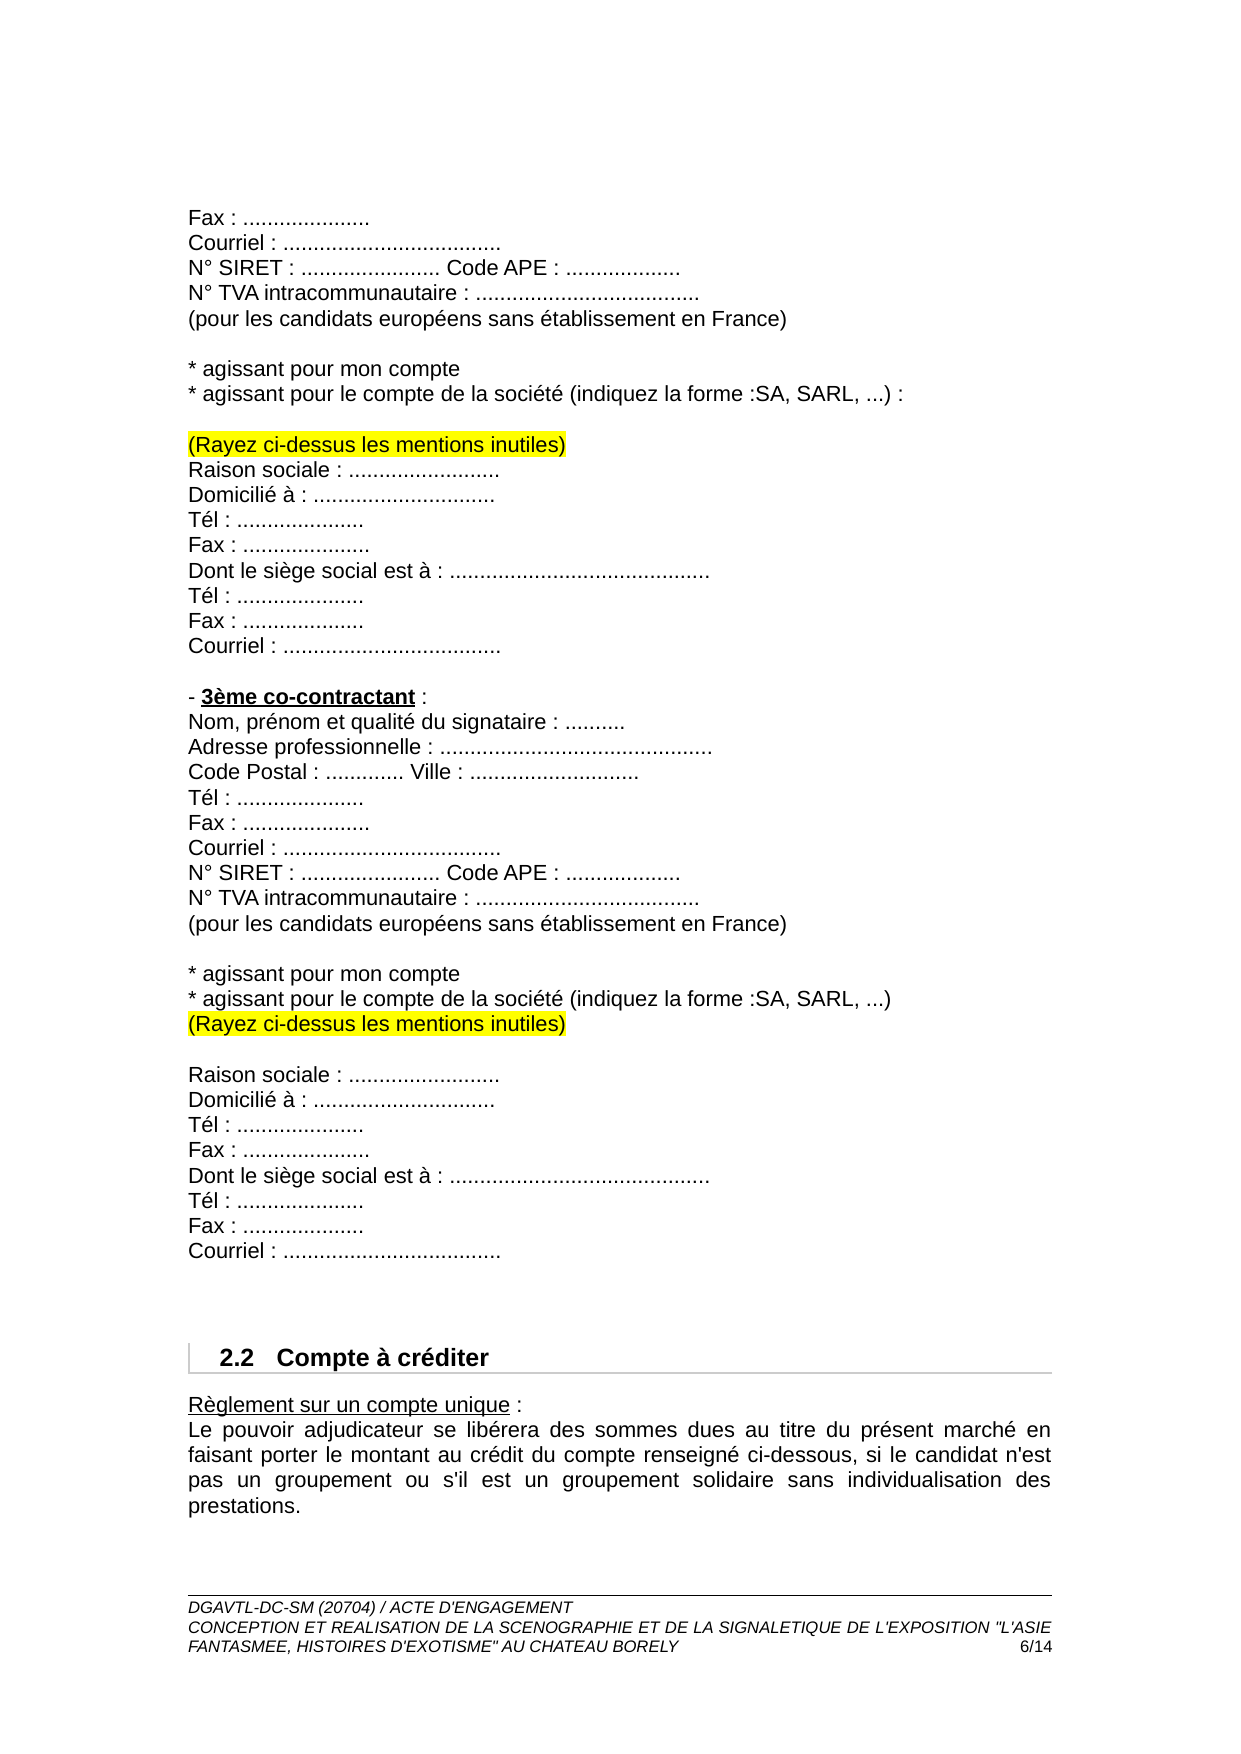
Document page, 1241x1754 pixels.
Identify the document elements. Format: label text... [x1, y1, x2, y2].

text Courriel : .................................... [188, 835, 1052, 860]
text Fax : .................... [188, 1213, 1052, 1238]
text Fax : ..................... [188, 1137, 1052, 1162]
text * agissant pour le compte de la société (indiquez la forme :SA, SARL, ...) [188, 986, 1052, 1011]
text (Rayez ci-dessus les mentions inutiles) [188, 431, 1052, 457]
text Tél : ..................... [188, 1112, 1052, 1137]
text Courriel : .................................... [188, 1238, 1052, 1263]
text Tél : ..................... [188, 583, 1052, 608]
text Courriel : .................................... [188, 230, 1052, 255]
text Adresse professionnelle : ............................................. [188, 734, 1052, 759]
text * agissant pour mon compte [188, 961, 1052, 986]
text Fax : ..................... [188, 532, 1052, 557]
text Nom, prénom et qualité du signataire : .......... [188, 709, 1052, 734]
text Fax : .................... [188, 608, 1052, 633]
text Tél : ..................... [188, 1188, 1052, 1213]
text Règlement sur un compte unique : [188, 1392, 1052, 1417]
text Domicilié à : .............................. [188, 1087, 1052, 1112]
text Dont le siège social est à : ........................................... [188, 1162, 1052, 1188]
text - 3ème co-contractant : [188, 683, 1052, 709]
text Code Postal : ............. Ville : ............................ [188, 759, 1052, 784]
text Raison sociale : ......................... [188, 1062, 1052, 1087]
text (Rayez ci-dessus les mentions inutiles) [188, 1011, 1052, 1036]
text Tél : ..................... [188, 507, 1052, 532]
text Domicilié à : .............................. [188, 482, 1052, 507]
subtitle Compte à créditer [190, 1343, 1052, 1372]
text Tél : ..................... [188, 784, 1052, 809]
text * agissant pour mon compte [188, 356, 1052, 381]
text (pour les candidats européens sans établissement en France) [188, 305, 1052, 331]
text Dont le siège social est à : ........................................... [188, 557, 1052, 583]
text N° SIRET : ....................... Code APE : ................... [188, 255, 1052, 280]
text Le pouvoir adjudicateur se libérera des sommes dues au titre du présent marché en faisant porter le montant au crédit du compte renseigné ci-dessous, si le candidat n'est pas un groupement ou s'il est un groupement solidaire sans individualisation des prestations. [188, 1417, 1052, 1518]
text Raison sociale : ......................... [188, 457, 1052, 482]
text N° SIRET : ....................... Code APE : ................... [188, 860, 1052, 885]
text Fax : ..................... [188, 809, 1052, 835]
text (pour les candidats européens sans établissement en France) [188, 910, 1052, 936]
text N° TVA intracommunautaire : ..................................... [188, 885, 1052, 910]
text N° TVA intracommunautaire : ..................................... [188, 280, 1052, 305]
text Fax : ..................... [188, 204, 1052, 230]
text * agissant pour le compte de la société (indiquez la forme :SA, SARL, ...) : [188, 381, 1052, 406]
text Courriel : .................................... [188, 633, 1052, 658]
